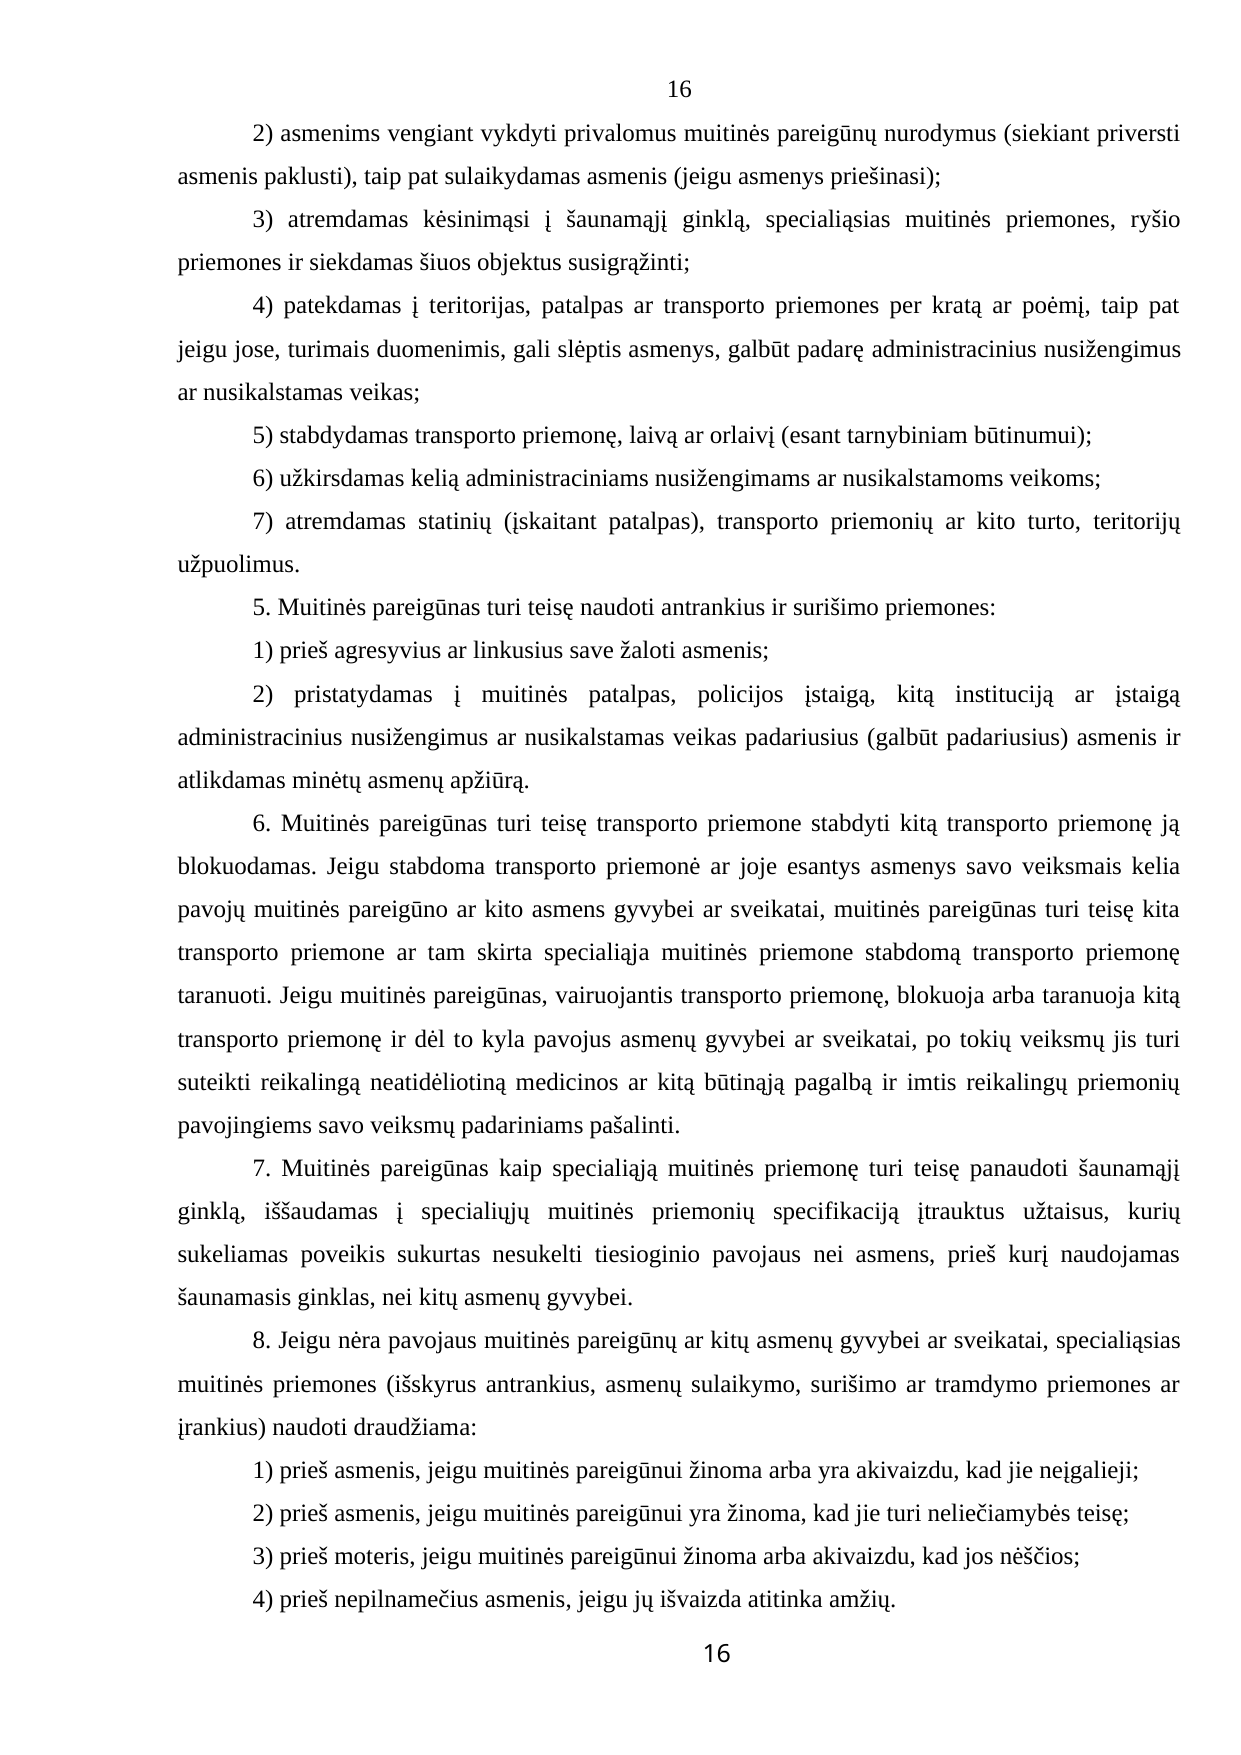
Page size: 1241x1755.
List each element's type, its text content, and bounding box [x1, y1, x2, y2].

text 1) prieš asmenis, jeigu muitinės pareigūnui žinoma arba yra akivaizdu, kad jie neįgalieji; [177, 1455, 1181, 1484]
text 6. Muitinės pareigūnas turi teisę transporto priemone stabdyti kitą transporto priemonę ją blokuodamas. Jeigu stabdoma transporto priemonė ar joje esantys asmenys savo veiksmais kelia pavojų muitinės pareigūno ar kito asmens gyvybei ar sveikatai, muitinės pareigūnas turi teisę kita transporto priemone ar tam skirta specialiąja muitinės priemone stabdomą transporto priemonę taranuoti. Jeigu muitinės pareigūnas, vairuojantis transporto priemonę, blokuoja arba taranuoja kitą transporto priemonę ir dėl to kyla pavojus asmenų gyvybei ar sveikatai, po tokių veiksmų jis turi suteikti reikalingą neatidėliotiną medicinos ar kitą būtinąją pagalbą ir imtis reikalingų priemonių pavojingiems savo veiksmų padariniams pašalinti. [177, 808, 1181, 1139]
text 1) prieš agresyvius ar linkusius save žaloti asmenis; [177, 636, 1181, 664]
text 6) užkirsdamas kelią administraciniams nusižengimams ar nusikalstamoms veikoms; [177, 463, 1181, 492]
text 4) prieš nepilnamečius asmenis, jeigu jų išvaizda atitinka amžių. [177, 1584, 1181, 1613]
text 7) atremdamas statinių (įskaitant patalpas), transporto priemonių ar kito turto, teritorijų užpuolimus. [177, 506, 1181, 578]
text 8. Jeigu nėra pavojaus muitinės pareigūnų ar kitų asmenų gyvybei ar sveikatai, specialiąsias muitinės priemones (išskyrus antrankius, asmenų sulaikymo, surišimo ar tramdymo priemones ar įrankius) naudoti draudžiama: [177, 1326, 1181, 1441]
text 3) prieš moteris, jeigu muitinės pareigūnui žinoma arba akivaizdu, kad jos nėščios; [177, 1541, 1181, 1570]
text 2) pristatydamas į muitinės patalpas, policijos įstaigą, kitą instituciją ar įstaigą administracinius nusižengimus ar nusikalstamas veikas padariusius (galbūt padariusius) asmenis ir atlikdamas minėtų asmenų apžiūrą. [177, 679, 1181, 794]
text 2) asmenims vengiant vykdyti privalomus muitinės pareigūnų nurodymus (siekiant priversti asmenis paklusti), taip pat sulaikydamas asmenis (jeigu asmenys priešinasi); [177, 118, 1181, 190]
text 2) prieš asmenis, jeigu muitinės pareigūnui yra žinoma, kad jie turi neliečiamybės teisę; [177, 1498, 1181, 1527]
text 5) stabdydamas transporto priemonę, laivą ar orlaivį (esant tarnybiniam būtinumui); [177, 420, 1181, 449]
text 3) atremdamas kėsinimąsi į šaunamąjį ginklą, specialiąsias muitinės priemones, ryšio priemones ir siekdamas šiuos objektus susigrąžinti; [177, 204, 1181, 276]
text 7. Muitinės pareigūnas kaip specialiąją muitinės priemonę turi teisę panaudoti šaunamąjį ginklą, iššaudamas į specialiųjų muitinės priemonių specifikaciją įtrauktus užtaisus, kurių sukeliamas poveikis sukurtas nesukelti tiesioginio pavojaus nei asmens, prieš kurį naudojamas šaunamasis ginklas, nei kitų asmenų gyvybei. [177, 1153, 1181, 1311]
text 5. Muitinės pareigūnas turi teisę naudoti antrankius ir surišimo priemones: [177, 592, 1181, 621]
text 4) patekdamas į teritorijas, patalpas ar transporto priemones per kratą ar poėmį, taip pat jeigu jose, turimais duomenimis, gali slėptis asmenys, galbūt padarę administracinius nusižengimus ar nusikalstamas veikas; [177, 291, 1181, 406]
